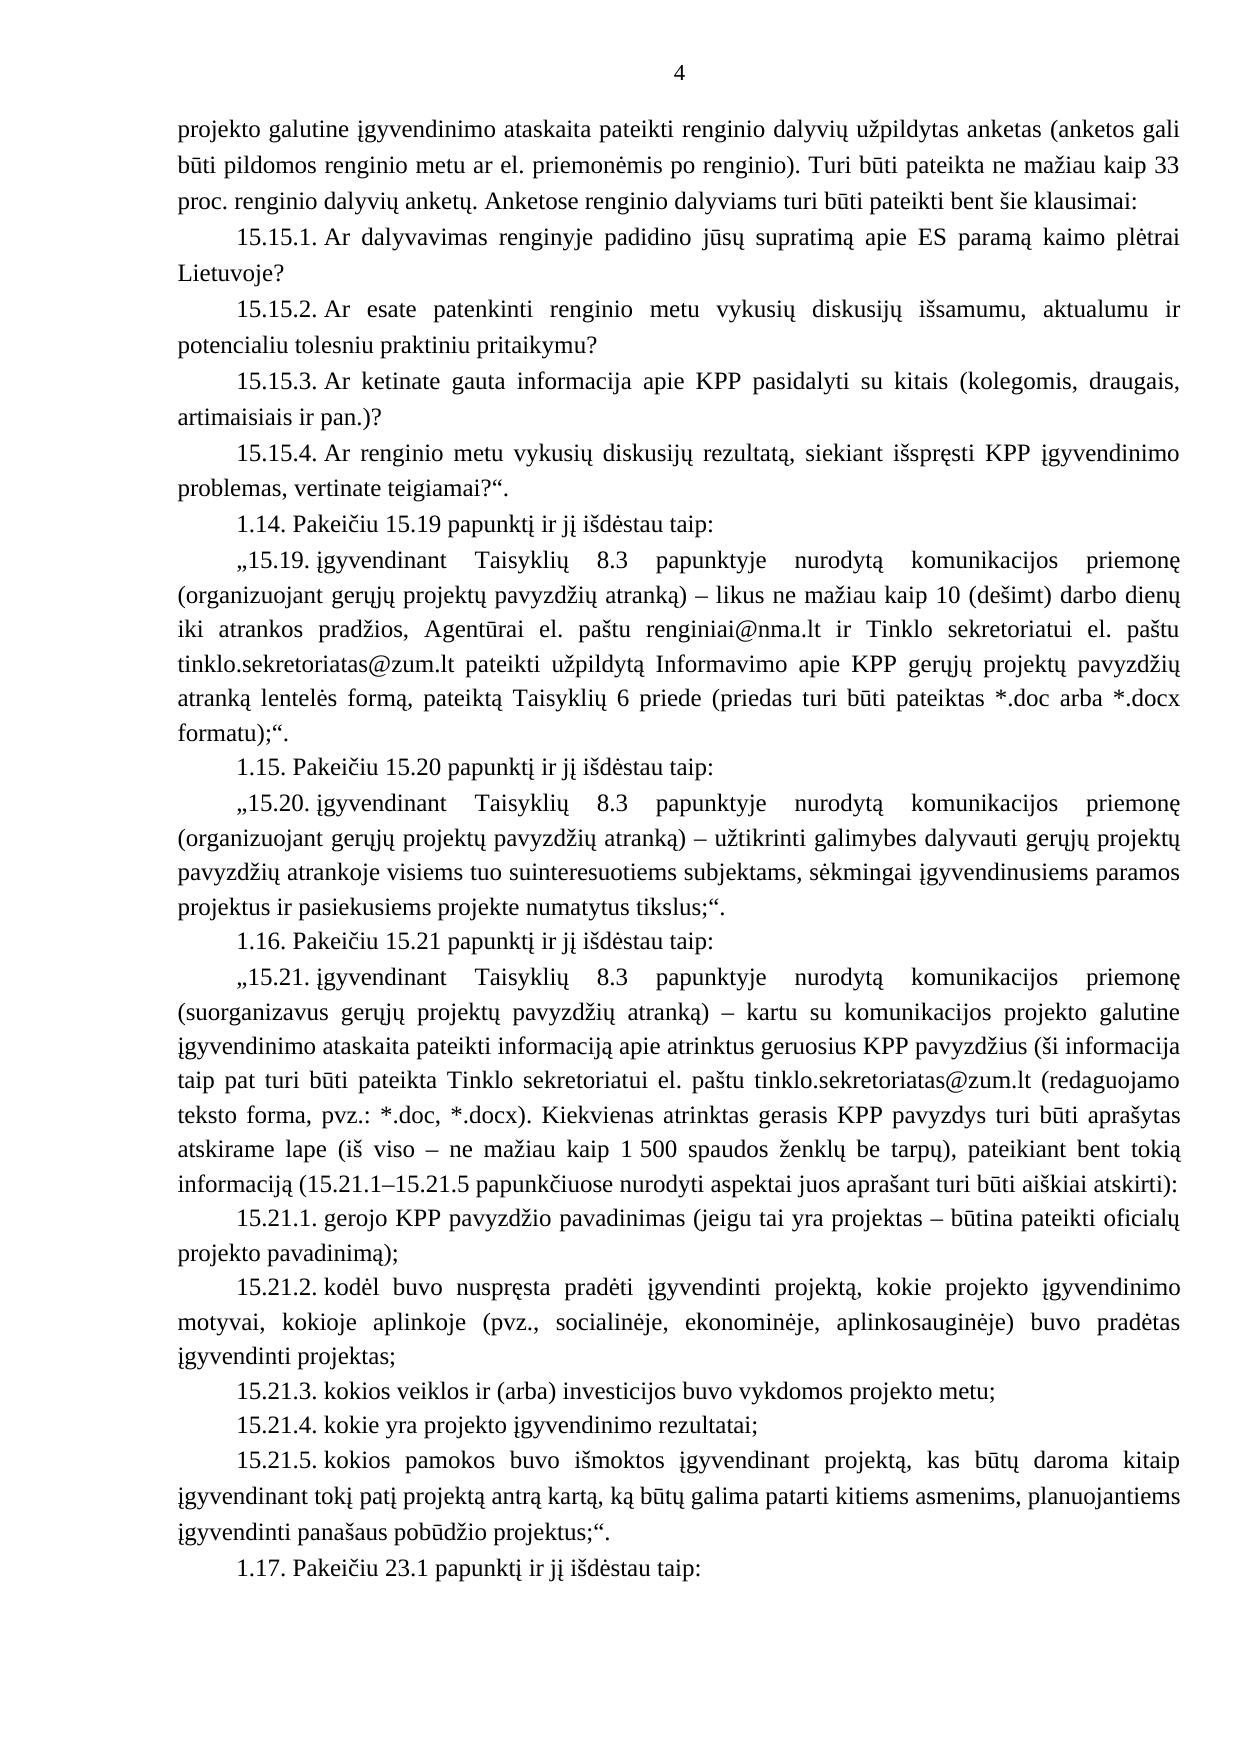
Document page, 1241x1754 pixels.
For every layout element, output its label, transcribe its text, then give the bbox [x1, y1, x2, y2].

text 15.15.4. Ar renginio metu vykusių diskusijų rezultatą, siekiant išspręsti KPP įgyvendinimo problemas, vertinate teigiamai?“. [177, 438, 1181, 502]
text „15.21. įgyvendinant Taisyklių 8.3 papunktyje nurodytą komunikacijos priemonę (suorganizavus gerųjų projektų pavyzdžių atranką) – kartu su komunikacijos projekto galutine įgyvendinimo ataskaita pateikti informaciją apie atrinktus geruosius KPP pavyzdžius (ši informacija taip pat turi būti pateikta Tinklo sekretoriatui el. paštu tinklo.sekretoriatas@zum.lt (redaguojamo teksto forma, pvz.: *.doc, *.docx). Kiekvienas atrinktas gerasis KPP pavyzdys turi būti aprašytas atskirame lape (iš viso – ne mažiau kaip 1 500 spaudos ženklų be tarpų), pateikiant bent tokią informaciją (15.21.1–15.21.5 papunkčiuose nurodyti aspektai juos aprašant turi būti aiškiai atskirti): [177, 962, 1181, 1198]
text 15.15.3. Ar ketinate gauta informacija apie KPP pasidalyti su kitais (kolegomis, draugais, artimaisiais ir pan.)? [177, 366, 1181, 430]
text „15.19. įgyvendinant Taisyklių 8.3 papunktyje nurodytą komunikacijos priemonę (organizuojant gerųjų projektų pavyzdžių atranką) – likus ne mažiau kaip 10 (dešimt) darbo dienų iki atrankos pradžios, Agentūrai el. paštu renginiai@nma.lt ir Tinklo sekretoriatui el. paštu tinklo.sekretoriatas@zum.lt pateikti užpildytą Informavimo apie KPP gerųjų projektų pavyzdžių atranką lentelės formą, pateiktą Taisyklių 6 priede (priedas turi būti pateiktas *.doc arba *.docx formatu);“. [177, 545, 1181, 747]
text projekto galutine įgyvendinimo ataskaita pateikti renginio dalyvių užpildytas anketas (anketos gali būti pildomos renginio metu ar el. priemonėmis po renginio). Turi būti pateikta ne mažiau kaip 33 proc. renginio dalyvių anketų. Anketose renginio dalyviams turi būti pateikti bent šie klausimai: [177, 114, 1181, 215]
text „15.20. įgyvendinant Taisyklių 8.3 papunktyje nurodytą komunikacijos priemonę (organizuojant gerųjų projektų pavyzdžių atranką) – užtikrinti galimybes dalyvauti gerųjų projektų pavyzdžių atrankoje visiems tuo suinteresuotiems subjektams, sėkmingai įgyvendinusiems paramos projektus ir pasiekusiems projekte numatytus tikslus;“. [177, 788, 1181, 920]
text 1.17. Pakeičiu 23.1 papunktį ir jį išdėstau taip: [177, 1553, 1181, 1581]
text 15.21.3. kokios veiklos ir (arba) investicijos buvo vykdomos projekto metu; [177, 1376, 1181, 1404]
text 15.21.4. kokie yra projekto įgyvendinimo rezultatai; [177, 1410, 1181, 1439]
text 15.21.1. gerojo KPP pavyzdžio pavadinimas (jeigu tai yra projektas – būtina pateikti oficialų projekto pavadinimą); [177, 1203, 1181, 1267]
text 15.15.2. Ar esate patenkinti renginio metu vykusių diskusijų išsamumu, aktualumu ir potencialiu tolesniu praktiniu pritaikymu? [177, 294, 1181, 358]
text 15.15.1. Ar dalyvavimas renginyje padidino jūsų supratimą apie ES paramą kaimo plėtrai Lietuvoje? [177, 222, 1181, 287]
text 1.16. Pakeičiu 15.21 papunktį ir jį išdėstau taip: [177, 926, 1181, 955]
text 1.15. Pakeičiu 15.20 papunktį ir jį išdėstau taip: [177, 752, 1181, 781]
text 1.14. Pakeičiu 15.19 papunktį ir jį išdėstau taip: [177, 509, 1181, 538]
text 15.21.2. kodėl buvo nuspręsta pradėti įgyvendinti projektą, kokie projekto įgyvendinimo motyvai, kokioje aplinkoje (pvz., socialinėje, ekonominėje, aplinkosauginėje) buvo pradėtas įgyvendinti projektas; [177, 1272, 1181, 1370]
text 15.21.5. kokios pamokos buvo išmoktos įgyvendinant projektą, kas būtų daroma kitaip įgyvendinant tokį patį projektą antrą kartą, ką būtų galima patarti kitiems asmenims, planuojantiems įgyvendinti panašaus pobūdžio projektus;“. [177, 1445, 1181, 1545]
